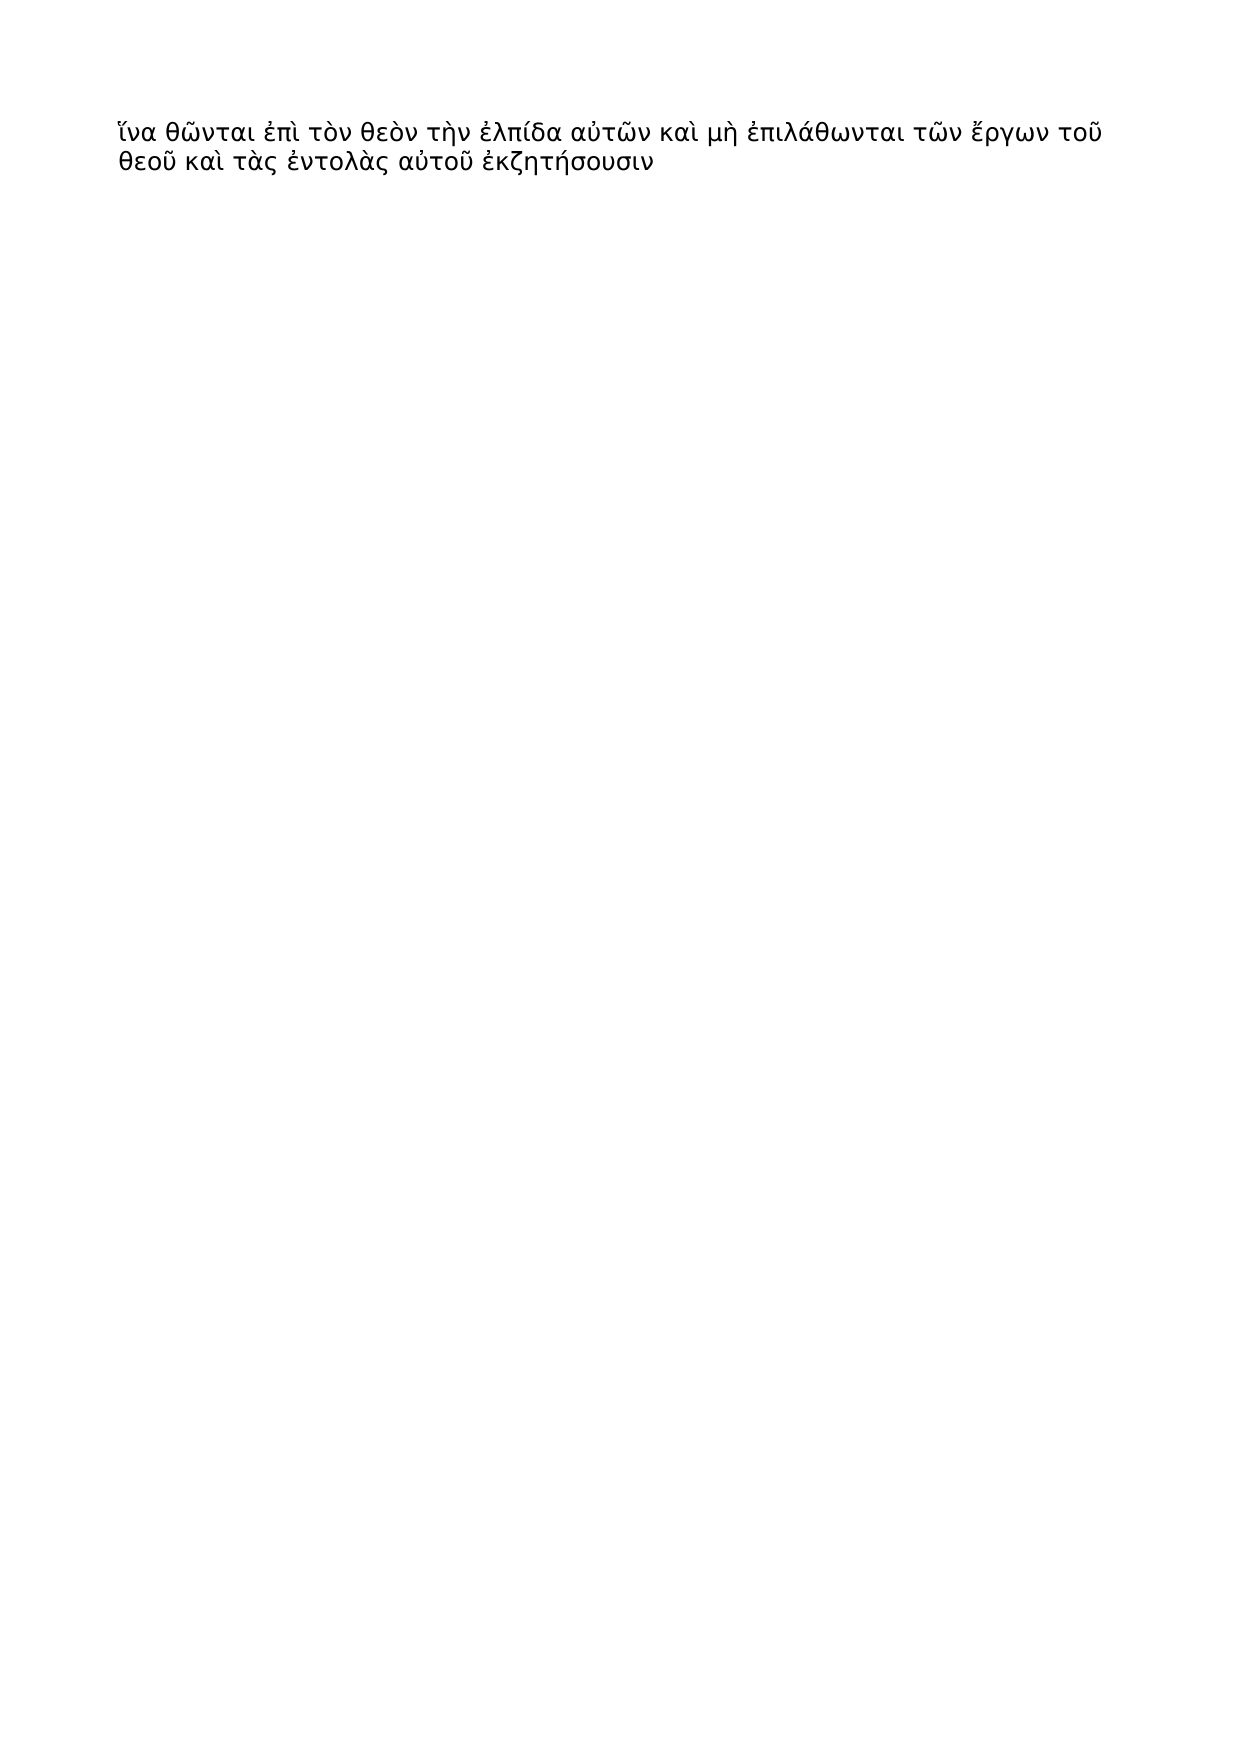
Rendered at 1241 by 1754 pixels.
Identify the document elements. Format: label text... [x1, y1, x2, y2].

text ἵνα θῶνται ἐπὶ τὸν θεὸν τὴν ἐλπίδα αὐτῶν καὶ μὴ ἐπιλάθωνται τῶν ἔργων τοῦ θεοῦ καὶ τὰς ἐντολὰς αὐτοῦ ἐκζητήσουσιν [118, 118, 1122, 176]
